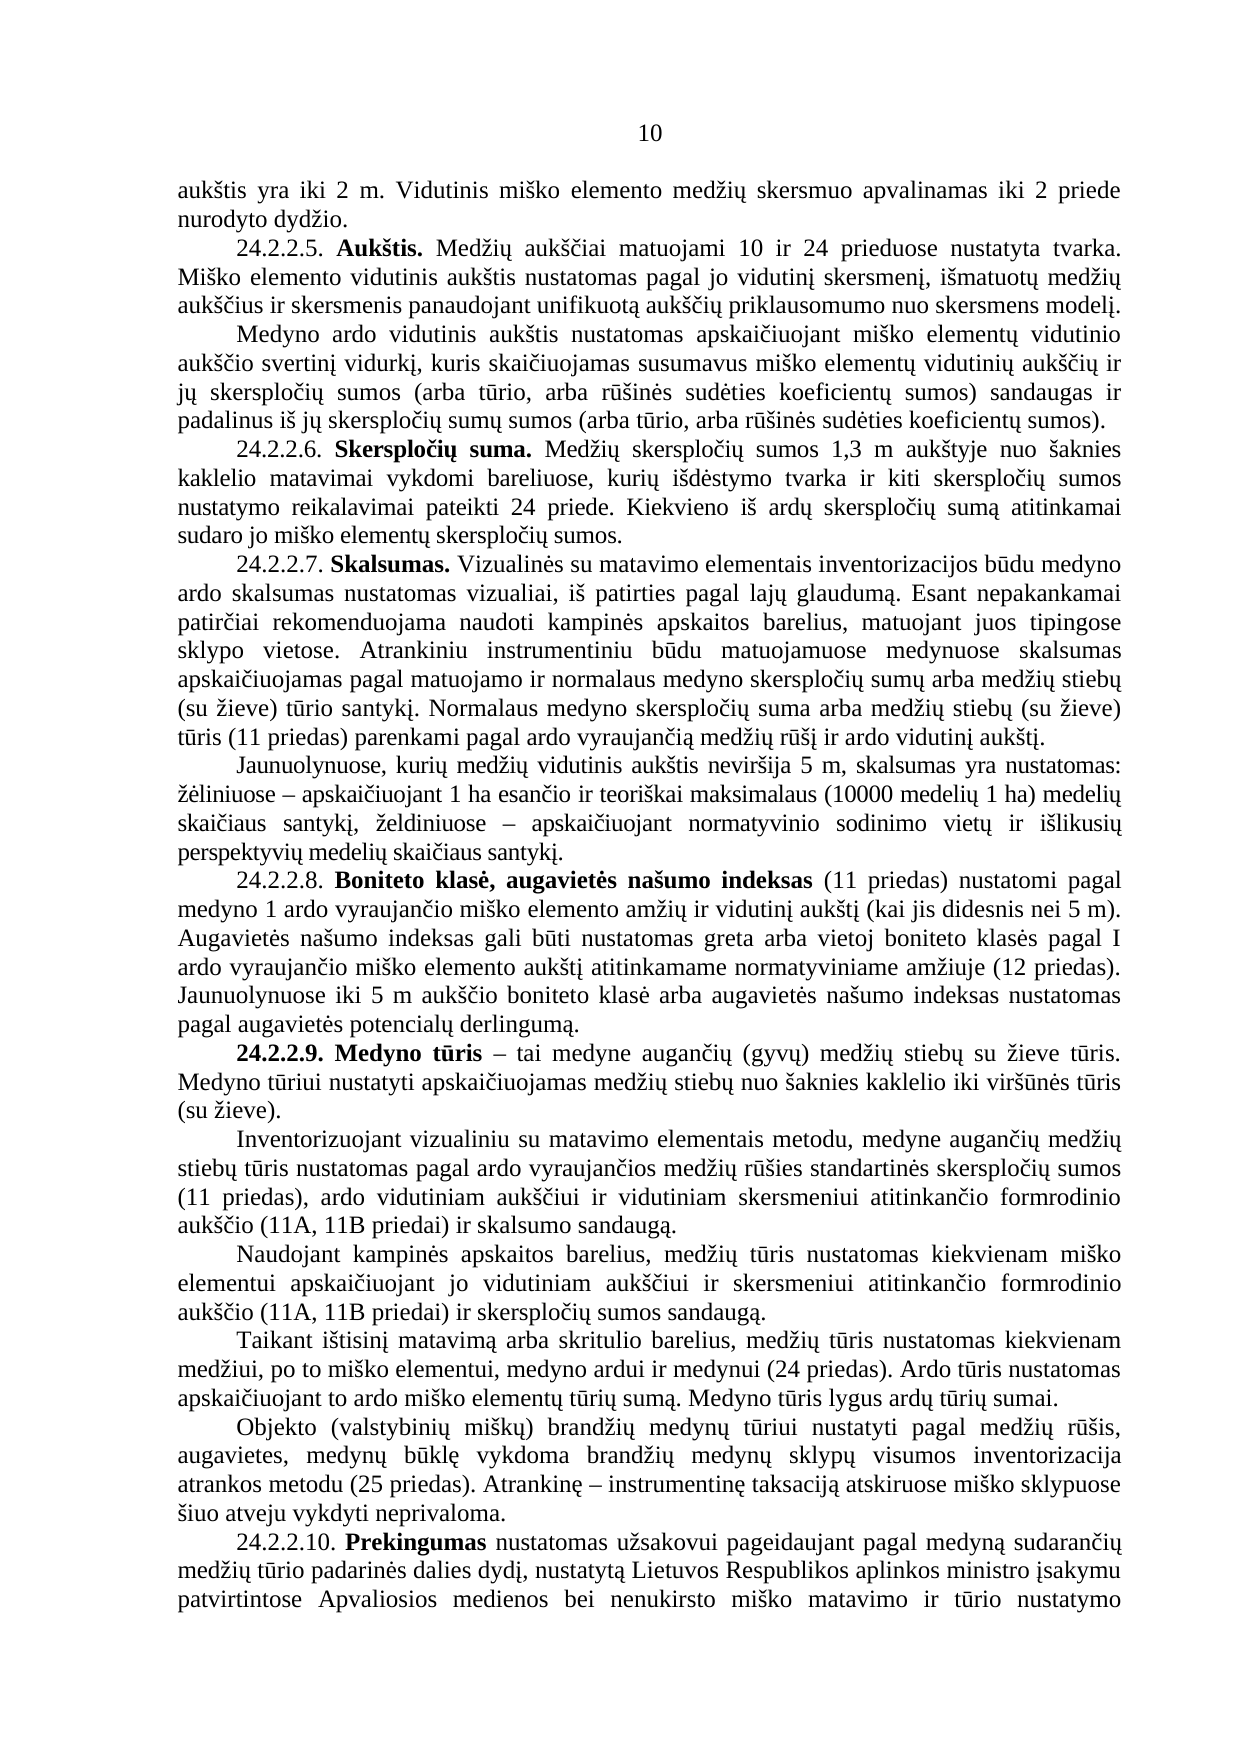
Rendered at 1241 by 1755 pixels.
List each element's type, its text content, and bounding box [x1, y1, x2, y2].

text 24.2.2.8. Boniteto klasė, augavietės našumo indeksas (11 priedas) nustatomi pagal medyno 1 ardo vyraujančio miško elemento amžių ir vidutinį aukštį (kai jis didesnis nei 5 m). Augavietės našumo indeksas gali būti nustatomas greta arba vietoj boniteto klasės pagal I ardo vyraujančio miško elemento aukštį atitinkamame normatyviniame amžiuje (12 priedas). Jaunuolynuose iki 5 m aukščio boniteto klasė arba augavietės našumo indeksas nustatomas pagal augavietės potencialų derlingumą. [177, 866, 1122, 1038]
text 24.2.2.7. Skalsumas. Vizualinės su matavimo elementais inventorizacijos būdu medyno ardo skalsumas nustatomas vizualiai, iš patirties pagal lajų glaudumą. Esant nepakankamai patirčiai rekomenduojama naudoti kampinės apskaitos barelius, matuojant juos tipingose sklypo vietose. Atrankiniu instrumentiniu būdu matuojamuose medynuose skalsumas apskaičiuojamas pagal matuojamo ir normalaus medyno skerspločių sumų arba medžių stiebų (su žieve) tūrio santykį. Normalaus medyno skerspločių suma arba medžių stiebų (su žieve) tūris (11 priedas) parenkami pagal ardo vyraujančią medžių rūšį ir ardo vidutinį aukštį. [177, 549, 1122, 751]
text 24.2.2.6. Skerspločių suma. Medžių skerspločių sumos 1,3 m aukštyje nuo šaknies kaklelio matavimai vykdomi bareliuose, kurių išdėstymo tvarka ir kiti skerspločių sumos nustatymo reikalavimai pateikti 24 priede. Kiekvieno iš ardų skerspločių sumą atitinkamai sudaro jo miško elementų skerspločių sumos. [177, 434, 1122, 549]
text Jaunuolynuose, kurių medžių vidutinis aukštis neviršija 5 m, skalsumas yra nustatomas: žėliniuose – apskaičiuojant 1 ha esančio ir teoriškai maksimalaus (10000 medelių 1 ha) medelių skaičiaus santykį, želdiniuose – apskaičiuojant normatyvinio sodinimo vietų ir išlikusių perspektyvių medelių skaičiaus santykį. [177, 751, 1122, 866]
text 24.2.2.10. Prekingumas nustatomas užsakovui pageidaujant pagal medyną sudarančių medžių tūrio padarinės dalies dydį, nustatytą Lietuvos Respublikos aplinkos ministro įsakymu patvirtintose Apvaliosios medienos bei nenukirsto miško matavimo ir tūrio nustatymo [177, 1527, 1122, 1613]
text 24.2.2.5. Aukštis. Medžių aukščiai matuojami 10 ir 24 prieduose nustatyta tvarka. Miško elemento vidutinis aukštis nustatomas pagal jo vidutinį skersmenį, išmatuotų medžių aukščius ir skersmenis panaudojant unifikuotą aukščių priklausomumo nuo skersmens modelį. [177, 233, 1122, 319]
text Naudojant kampinės apskaitos barelius, medžių tūris nustatomas kiekvienam miško elementui apskaičiuojant jo vidutiniam aukščiui ir skersmeniui atitinkančio formrodinio aukščio (11A, 11B priedai) ir skerspločių sumos sandaugą. [177, 1239, 1122, 1326]
text aukštis yra iki 2 m. Vidutinis miško elemento medžių skersmuo apvalinamas iki 2 priede nurodyto dydžio. [177, 176, 1122, 233]
text 24.2.2.9. Medyno tūris – tai medyne augančių (gyvų) medžių stiebų su žieve tūris. Medyno tūriui nustatyti apskaičiuojamas medžių stiebų nuo šaknies kaklelio iki viršūnės tūris (su žieve). [177, 1038, 1122, 1124]
text Inventorizuojant vizualiniu su matavimo elementais metodu, medyne augančių medžių stiebų tūris nustatomas pagal ardo vyraujančios medžių rūšies standartinės skerspločių sumos (11 priedas), ardo vidutiniam aukščiui ir vidutiniam skersmeniui atitinkančio formrodinio aukščio (11A, 11B priedai) ir skalsumo sandaugą. [177, 1124, 1122, 1239]
text Medyno ardo vidutinis aukštis nustatomas apskaičiuojant miško elementų vidutinio aukščio svertinį vidurkį, kuris skaičiuojamas susumavus miško elementų vidutinių aukščių ir jų skerspločių sumos (arba tūrio, arba rūšinės sudėties koeficientų sumos) sandaugas ir padalinus iš jų skerspločių sumų sumos (arba tūrio, arba rūšinės sudėties koeficientų sumos). [177, 319, 1122, 434]
text Taikant ištisinį matavimą arba skritulio barelius, medžių tūris nustatomas kiekvienam medžiui, po to miško elementui, medyno ardui ir medynui (24 priedas). Ardo tūris nustatomas apskaičiuojant to ardo miško elementų tūrių sumą. Medyno tūris lygus ardų tūrių sumai. [177, 1326, 1122, 1412]
text Objekto (valstybinių miškų) brandžių medynų tūriui nustatyti pagal medžių rūšis, augavietes, medynų būklę vykdoma brandžių medynų sklypų visumos inventorizacija atrankos metodu (25 priedas). Atrankinę – instrumentinę taksaciją atskiruose miško sklypuose šiuo atveju vykdyti neprivaloma. [177, 1412, 1122, 1527]
